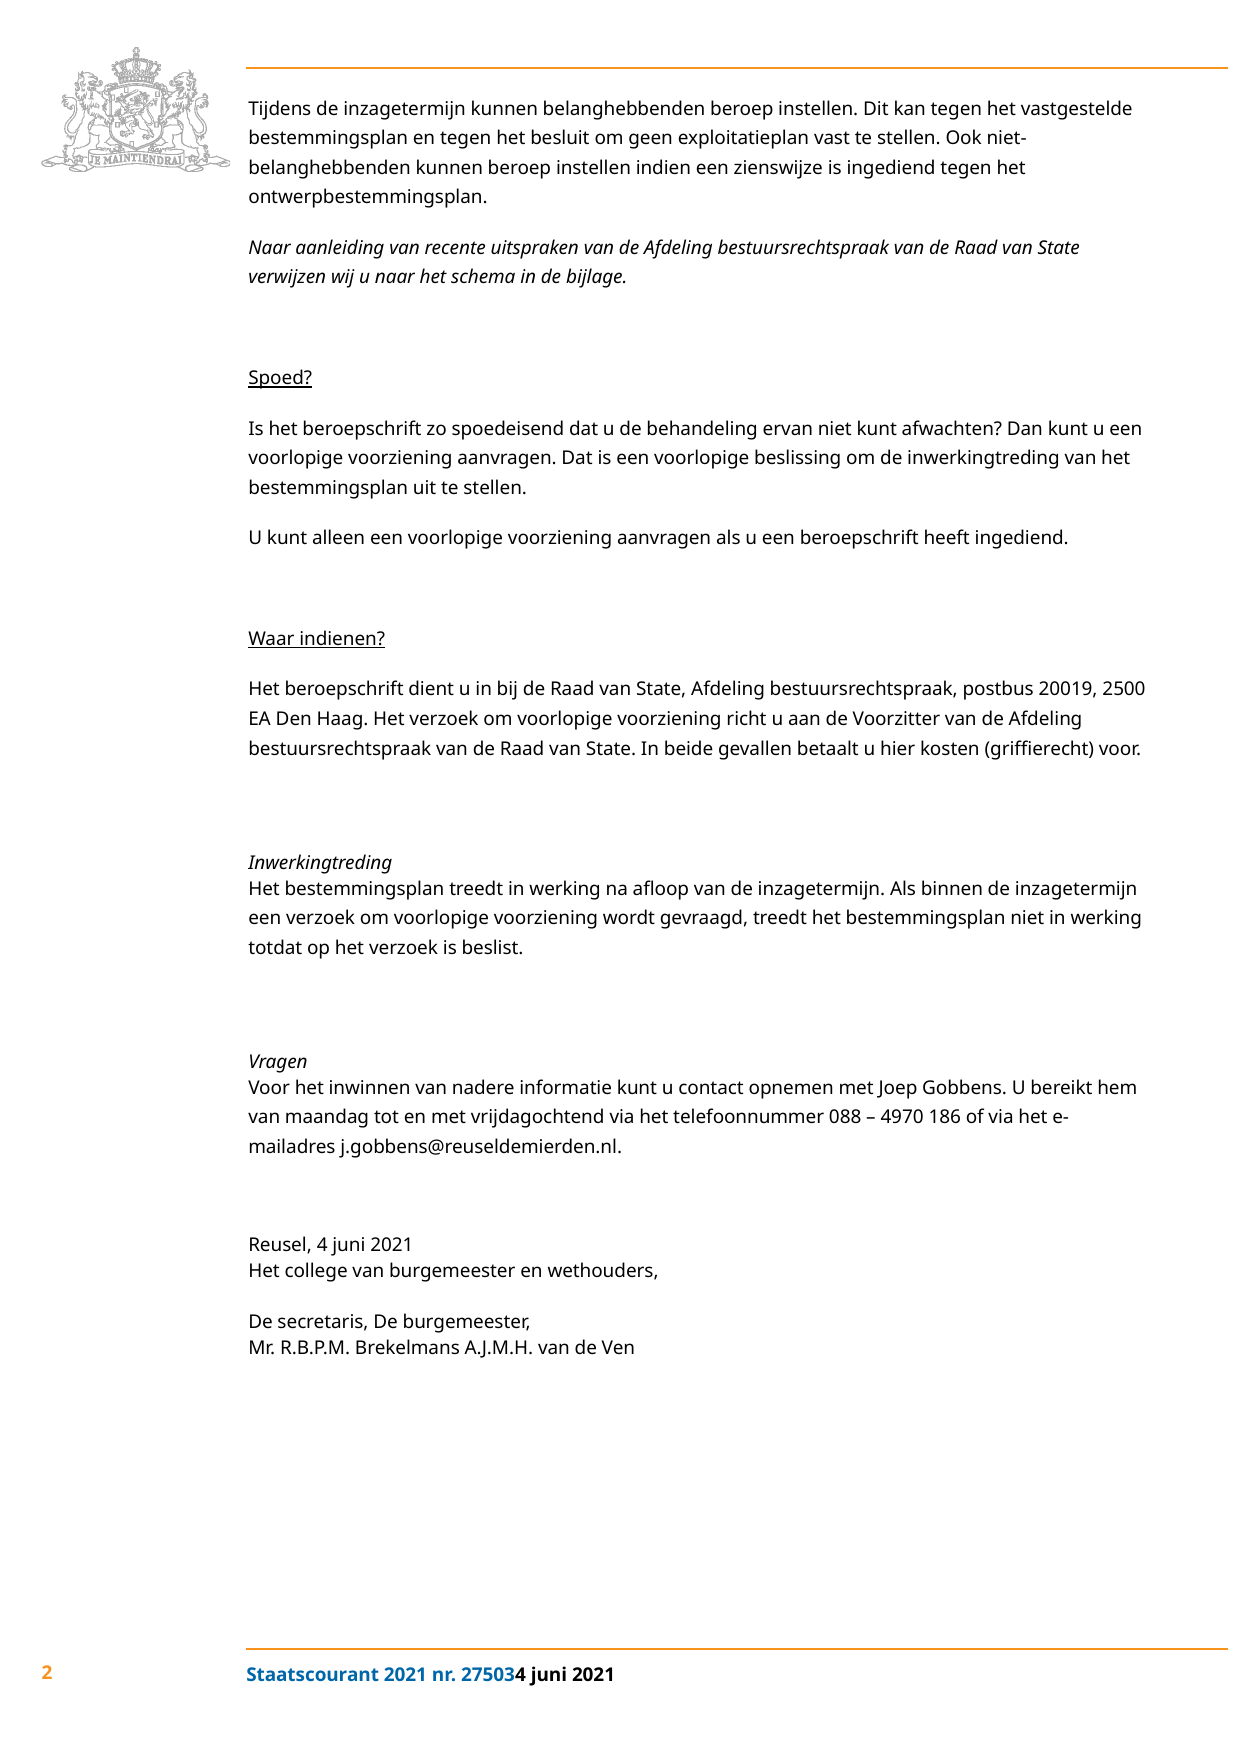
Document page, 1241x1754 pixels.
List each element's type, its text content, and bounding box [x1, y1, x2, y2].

text Tijdens de inzagetermijn kunnen belanghebbenden beroep instellen. Dit kan tegen het vastgestelde bestemmingsplan en tegen het besluit om geen exploitatieplan vast te stellen. Ook niet-belanghebbenden kunnen beroep instellen indien een zienswijze is ingediend tegen het ontwerpbestemmingsplan. [248, 95, 1152, 209]
text Waar indienen? [248, 625, 1152, 651]
picture [41, 47, 231, 172]
text Is het beroepschrift zo spoedeisend dat u de behandeling ervan niet kunt afwachten? Dan kunt u een voorlopige voorziening aanvragen. Dat is een voorlopige beslissing om de inwerkingtreding van het bestemmingsplan uit te stellen. [248, 415, 1152, 500]
text Het beroepschrift dient u in bij de Raad van State, Afdeling bestuursrechtspraak, postbus 20019, 2500 EA Den Haag. Het verzoek om voorlopige voorziening richt u aan de Voorzitter van de Afdeling bestuursrechtspraak van de Raad van State. In beide gevallen betaalt u hier kosten (griffierecht) voor. [248, 676, 1152, 761]
text Reusel, 4 juni 2021 [248, 1232, 1152, 1257]
text Mr. R.B.P.M. Brekelmans A.J.M.H. van de Ven [248, 1334, 1152, 1360]
text Inwerkingtreding [248, 849, 1152, 875]
text Vragen [248, 1048, 1152, 1074]
text Spoed? [248, 364, 1152, 390]
text Het bestemmingsplan treedt in werking na afloop van de inzagetermijn. Als binnen de inzagetermijn een verzoek om voorlopige voorziening wordt gevraagd, treedt het bestemmingsplan niet in werking totdat op het verzoek is beslist. [248, 875, 1152, 960]
text Naar aanleiding van recente uitspraken van de Afdeling bestuursrechtspraak van de Raad van State verwijzen wij u naar het schema in de bijlage. [248, 234, 1152, 289]
text U kunt alleen een voorlopige voorziening aanvragen als u een beroepschrift heeft ingediend. [248, 524, 1152, 550]
text Voor het inwinnen van nadere informatie kunt u contact opnemen met Joep Gobbens. U bereikt hem van maandag tot en met vrijdagochtend via het telefoonnummer 088 – 4970 186 of via het e-mailadres j.gobbens@reuseldemierden.nl. [248, 1074, 1152, 1159]
text Het college van burgemeester en wethouders, [248, 1257, 1152, 1283]
text De secretaris, De burgemeester, [248, 1309, 1152, 1334]
